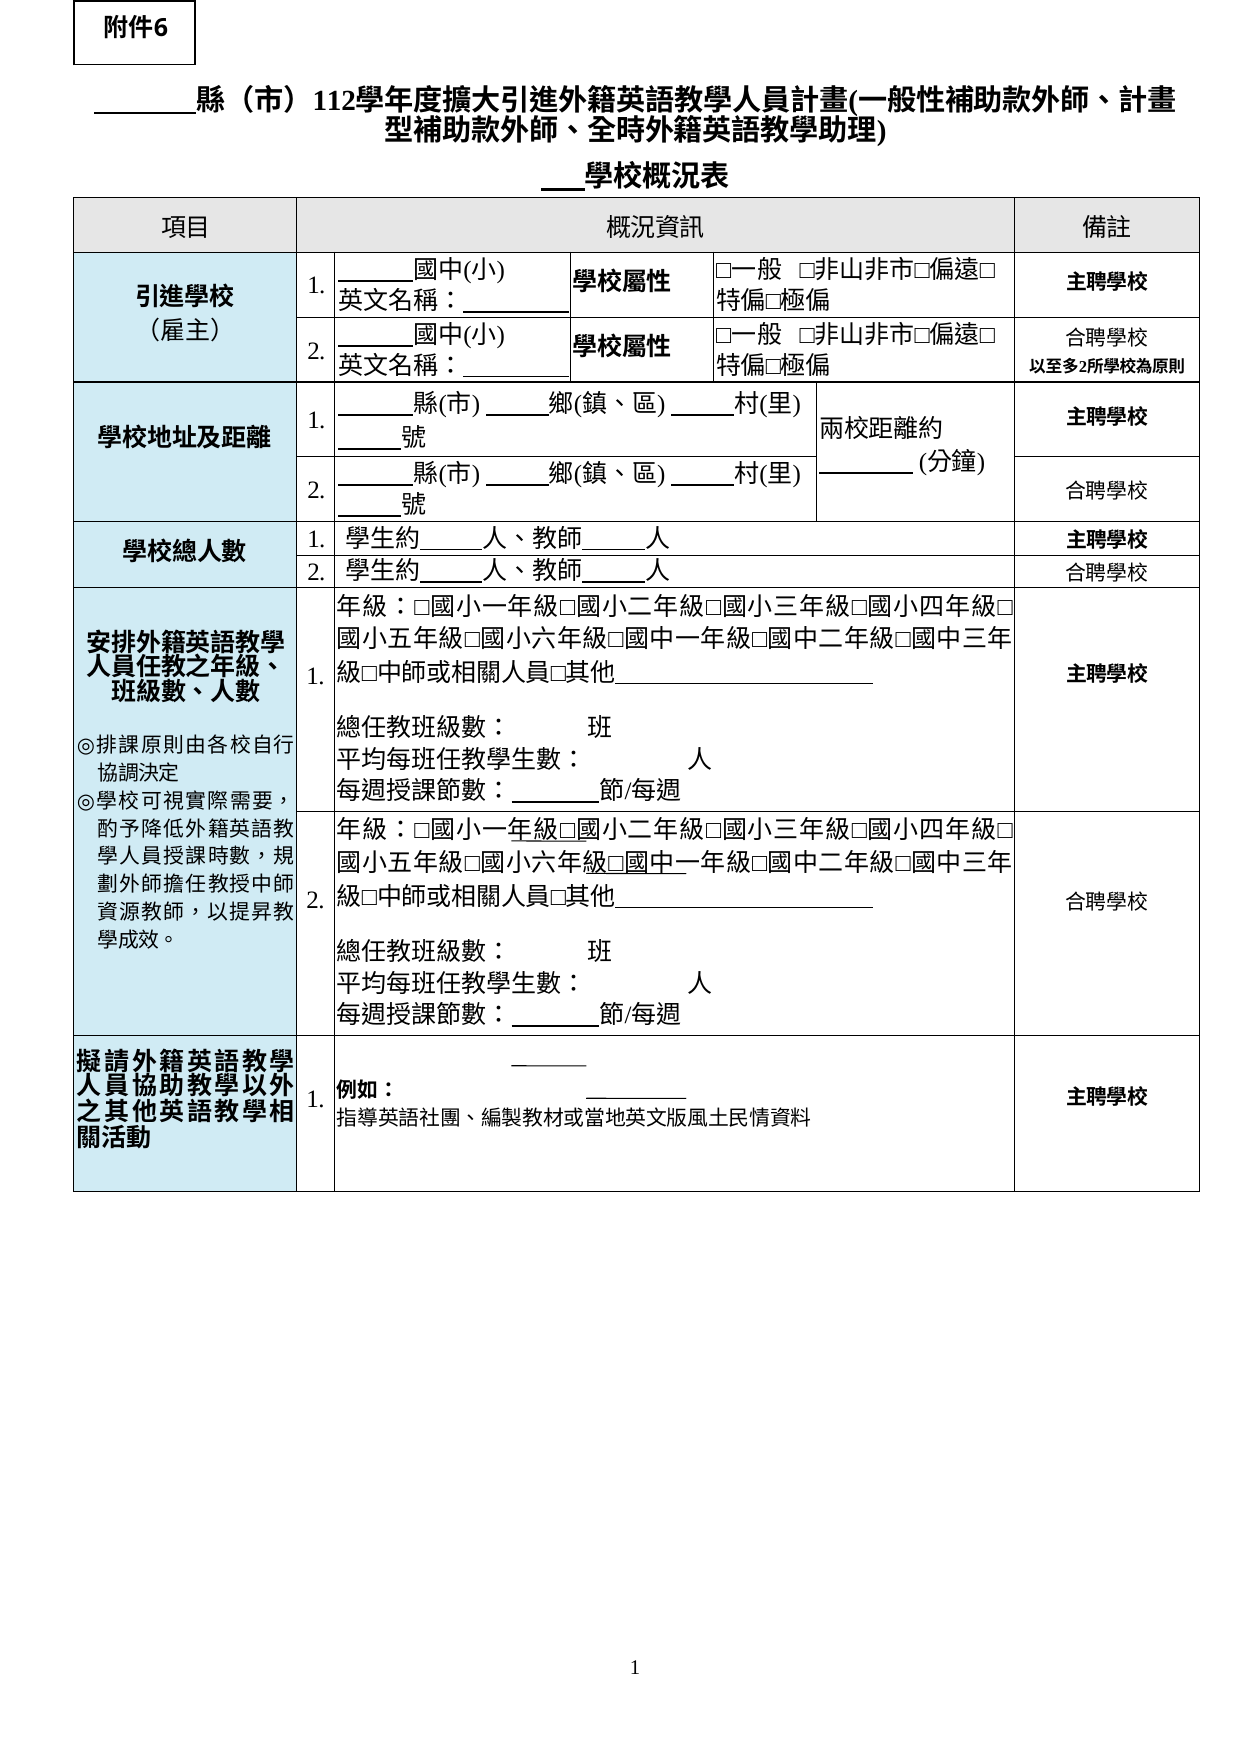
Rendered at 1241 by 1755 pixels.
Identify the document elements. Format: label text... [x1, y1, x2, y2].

table_cell 主聘學校 [1015, 383, 1199, 456]
table_cell 1. [297, 383, 334, 456]
table_cell 學校地址及距離 [74, 383, 296, 521]
table_cell 擬請外籍英語教學人員協助教學以外之其他英語教學相關活動 [74, 1036, 296, 1191]
table_cell 縣(市) 鄉(鎮、區) 村(里) 號 [335, 383, 816, 456]
table_cell 學生約 人、教師 人 [335, 556, 1014, 587]
table_cell 主聘學校 [1015, 522, 1199, 554]
table_cell 2. [297, 318, 334, 381]
table_cell 年級：□國小一年級□國小二年級□國小三年級□國小四年級□國小五年級□國小六年級□國中一年級□國中二年級□國中三年級□中師或相關人員□其他 總任教班級數： 班 平均每班任教學生數： 人 每週授課節數： 節/每週 [335, 812, 1014, 1035]
table_cell 主聘學校 [1015, 253, 1199, 317]
table_cell 主聘學校 [1015, 588, 1199, 811]
table_cell 兩校距離約 (分鐘) [817, 383, 1014, 521]
table_cell 1. [297, 588, 334, 811]
table_cell 安排外籍英語教學人員任教之年級、班級數、人數 ◎排課原則由各校自行協調決定 ◎學校可視實際需要，酌予降低外籍英語教學人員授課時數，規劃外師擔任教授中師資源教師，以提昇教學成效。 [74, 588, 296, 1035]
table_cell 合聘學校 以至多2所學校為原則 [1015, 318, 1199, 381]
table_cell 1. [297, 253, 334, 317]
table_header 備註 [1015, 198, 1199, 252]
table_cell 國中(小) 英文名稱： [335, 318, 570, 381]
table_cell 年級：□國小一年級□國小二年級□國小三年級□國小四年級□國小五年級□國小六年級□國中一年級□國中二年級□國中三年級□中師或相關人員□其他 總任教班級數： 班 平均每班任教學生數： 人 每週授課節數： 節/每週 [335, 588, 1014, 811]
table_cell 學校屬性 [571, 253, 713, 317]
table_cell 主聘學校 [1015, 1036, 1199, 1191]
table_cell □一般 □非山非市□偏遠□ 特偏□極偏 [714, 253, 1014, 317]
table_cell 2. [297, 457, 334, 521]
table_header 概況資訊 [297, 198, 1014, 252]
table_cell 引進學校 （雇主） [74, 253, 296, 381]
table_cell 2. [297, 812, 334, 1035]
table_cell 2. [297, 556, 334, 587]
table_cell 縣(市) 鄉(鎮、區) 村(里) 號 [335, 457, 816, 521]
text 縣（市）112學年度擴大引進外籍英語教學人員計畫(一般性補助款外師、計畫型補助款外師、全時外籍英語教學助理) [91, 84, 1180, 149]
table_cell 合聘學校 [1015, 812, 1199, 1035]
table_cell 國中(小) 英文名稱： [335, 253, 570, 317]
table_cell 合聘學校 [1015, 556, 1199, 587]
table_cell 例如： 指導英語社團、編製教材或當地英文版風土民情資料 [335, 1036, 1014, 1191]
table_cell 學生約 人、教師 人 [335, 522, 1014, 554]
table_cell □一般 □非山非市□偏遠□ 特偏□極偏 [714, 318, 1014, 381]
table_cell 學校屬性 [571, 318, 713, 381]
text 附件6 [104, 8, 194, 44]
table_cell 1. [297, 1036, 334, 1191]
text 學校概況表 [62, 152, 1208, 194]
table_cell 1. [297, 522, 334, 554]
table_header 項目 [74, 198, 296, 252]
table_cell 學校總人數 [74, 522, 296, 587]
table_cell 合聘學校 [1015, 457, 1199, 521]
